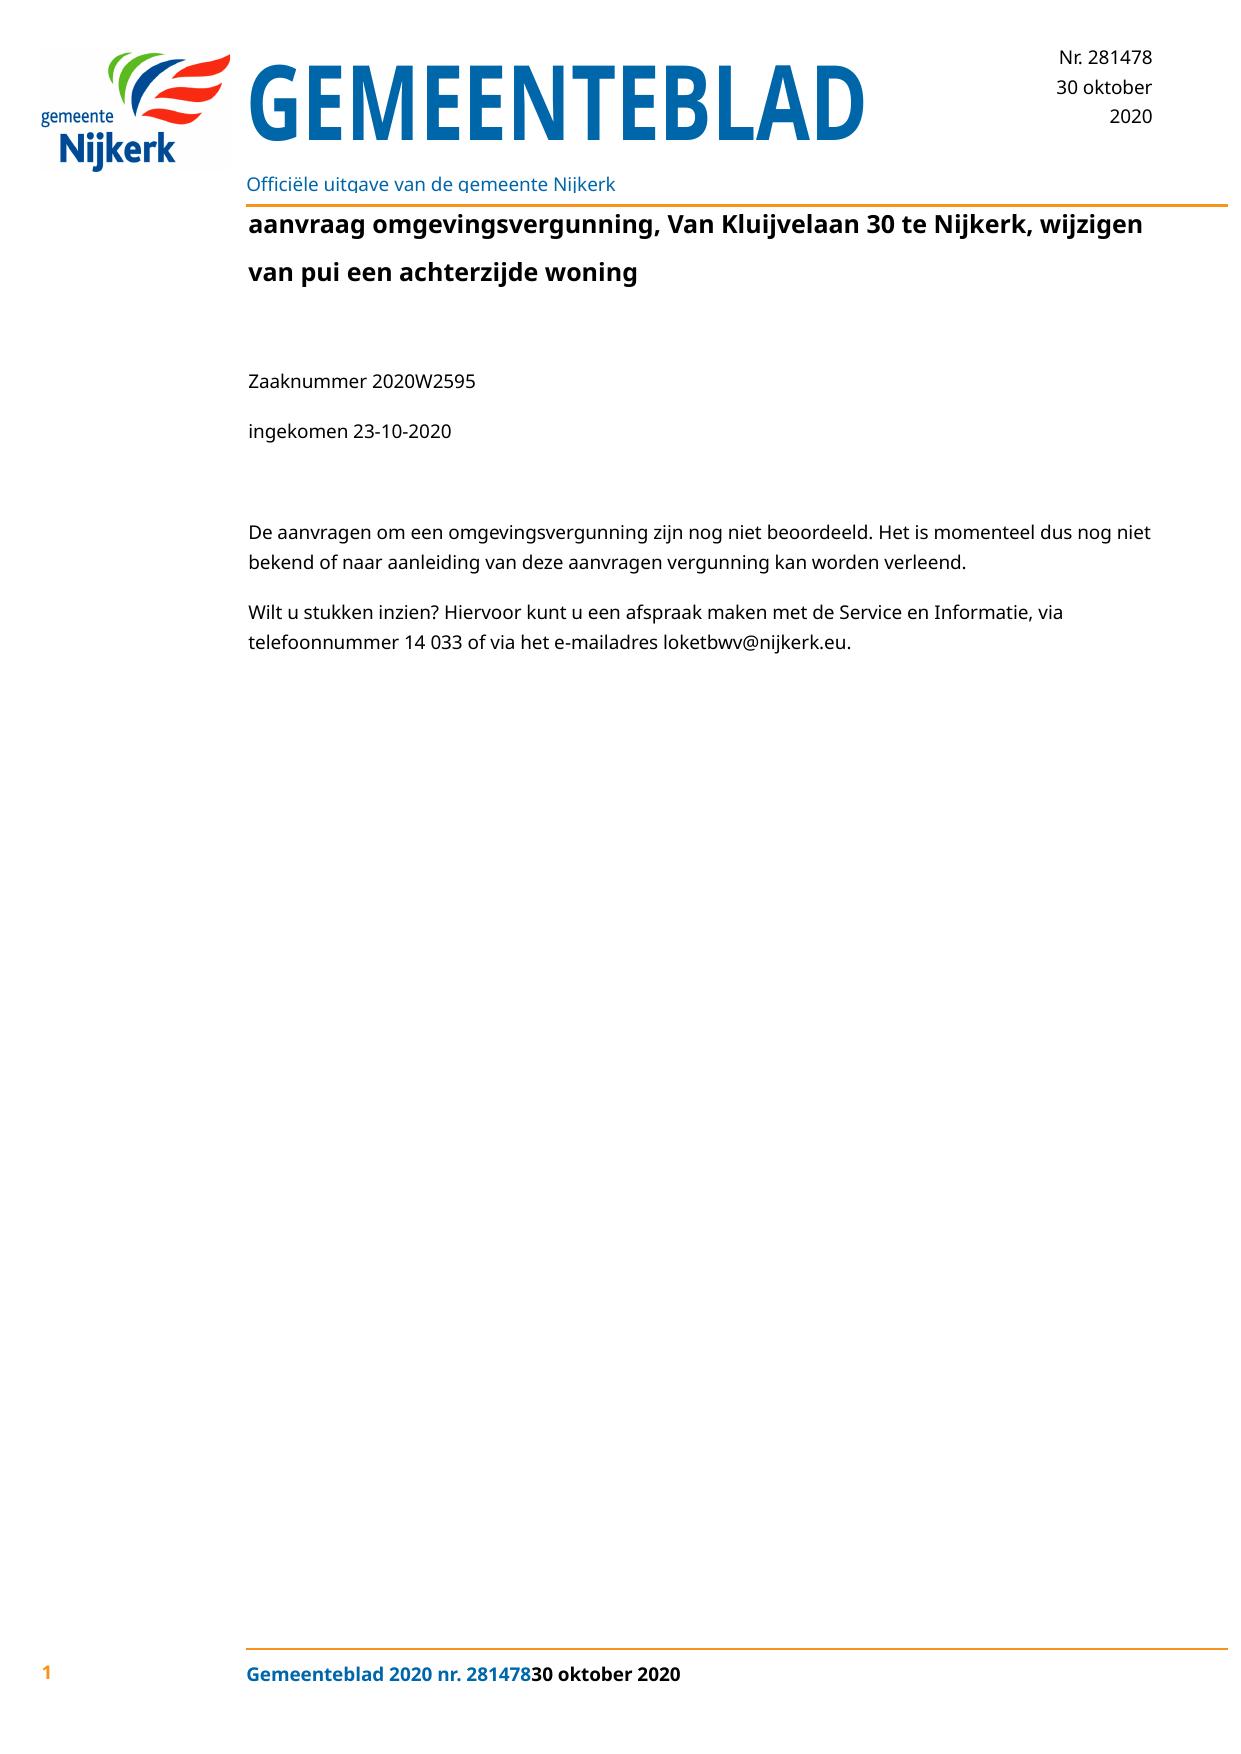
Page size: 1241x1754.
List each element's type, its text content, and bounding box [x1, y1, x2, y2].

text ingekomen 23-10-2020 [248, 419, 1152, 444]
text De aanvragen om een omgevingsvergunning zijn nog niet beoordeeld. Het is momenteel dus nog niet bekend of naar aanleiding van deze aanvragen vergunning kan worden verleend. [248, 519, 1152, 575]
text Zaaknummer 2020W2595 [248, 368, 1152, 394]
text aanvraag omgevingsvergunning, Van Kluijvelaan 30 te Nijkerk, wijzigen van pui een achterzijde woning [248, 207, 1152, 288]
picture [41, 47, 231, 172]
text Wilt u stukken inzien? Hiervoor kunt u een afspraak maken met de Service en Informatie, via telefoonnummer 14 033 of via het e-mailadres loketbwv@nijkerk.eu. [248, 599, 1152, 655]
